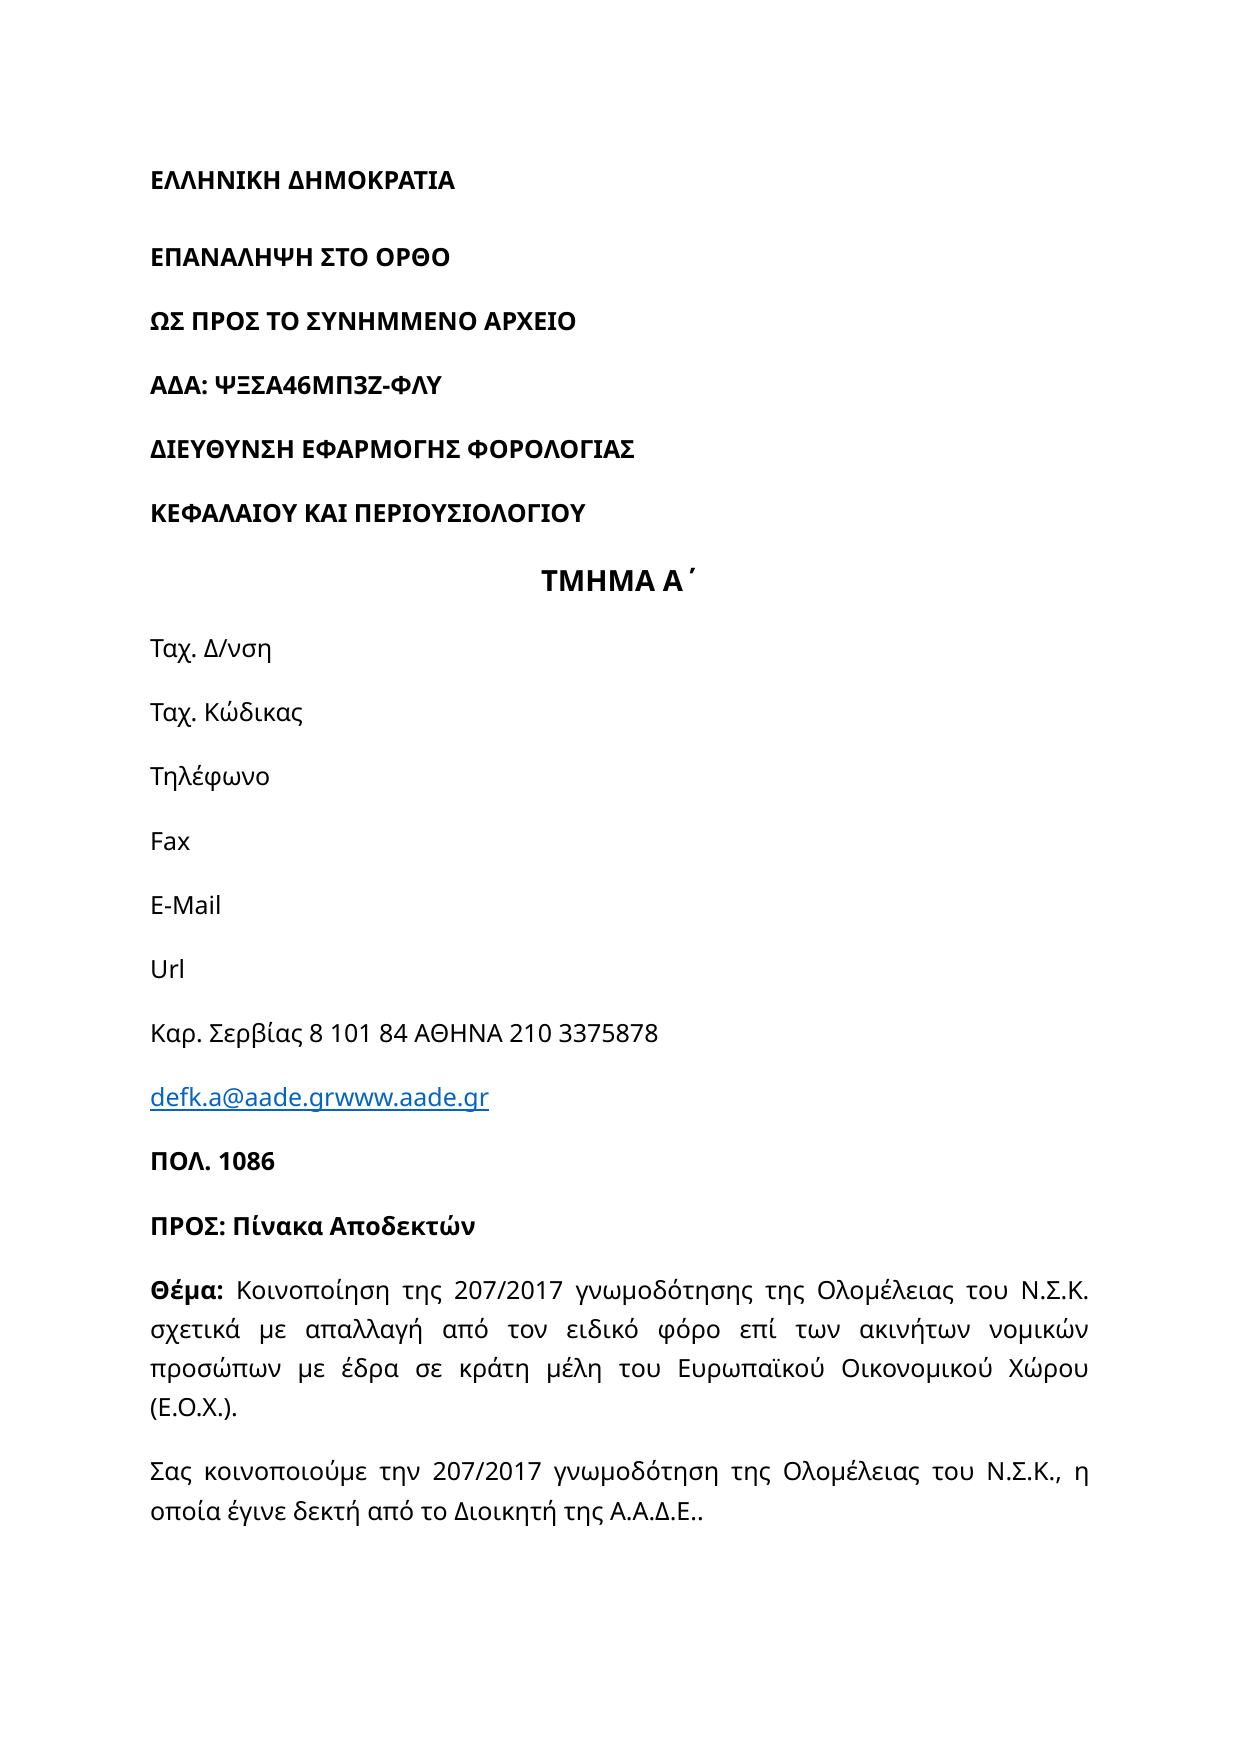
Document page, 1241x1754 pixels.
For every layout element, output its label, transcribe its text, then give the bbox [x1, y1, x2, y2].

text ΚΕΦΑΛΑΙΟΥ KAI ΠΕΡΙΟΥΣΙΟΛΟΓΙΟΥ [150, 496, 1090, 530]
subtitle ΤΜΗΜΑ Α΄ [150, 560, 1090, 600]
title ΕΛΛΗΝΙΚΗ ΔΗΜΟΚΡΑΤΙΑ [150, 162, 1090, 197]
text ΕΠΑΝΑΛΗΨΗ ΣΤΟ ΟΡΘΟ [150, 239, 1090, 273]
text E-Mail [150, 887, 1090, 921]
text ΑΔΑ: ΨΞΣΑ46ΜΠ3Ζ-ΦΛΥ [150, 367, 1090, 402]
text ΔΙΕΥΘΥΝΣΗ ΕΦΑΡΜΟΓΗΣ ΦΟΡΟΛΟΓΙΑΣ [150, 432, 1090, 466]
text Θέμα: Κοινοποίηση της 207/2017 γνωμοδότησης της Ολομέλειας του Ν.Σ.Κ. σχετικά με απαλλαγή από τον ειδικό φόρο επί των ακινήτων νομικών προσώπων με έδρα σε κράτη μέλη του Ευρωπαϊκού Οικονομικού Χώρου (Ε.Ο.Χ.). [150, 1272, 1090, 1424]
text defk.a@aade.grwww.aade.gr [150, 1080, 1090, 1114]
text Τηλέφωνο [150, 759, 1090, 793]
text Καρ. Σερβίας 8 101 84 ΑΘΗΝΑ 210 3375878 [150, 1016, 1090, 1050]
text ΩΣ ΠΡΟΣ ΤΟ ΣΥΝΗΜΜΕΝΟ ΑΡΧΕΙΟ [150, 303, 1090, 337]
text Ταχ. Κώδικας [150, 695, 1090, 729]
text Fax [150, 823, 1090, 857]
text ΠΟΛ. 1086 [150, 1144, 1090, 1178]
text Σας κοινοποιούμε την 207/2017 γνωμοδότηση της Ολομέλειας του Ν.Σ.Κ., η οποία έγινε δεκτή από το Διοικητή της Α.Α.Δ.Ε.. [150, 1454, 1090, 1527]
text Ταχ. Δ/νση [150, 631, 1090, 665]
text Url [150, 951, 1090, 986]
text ΠΡΟΣ: Πίνακα Αποδεκτών [150, 1208, 1090, 1242]
